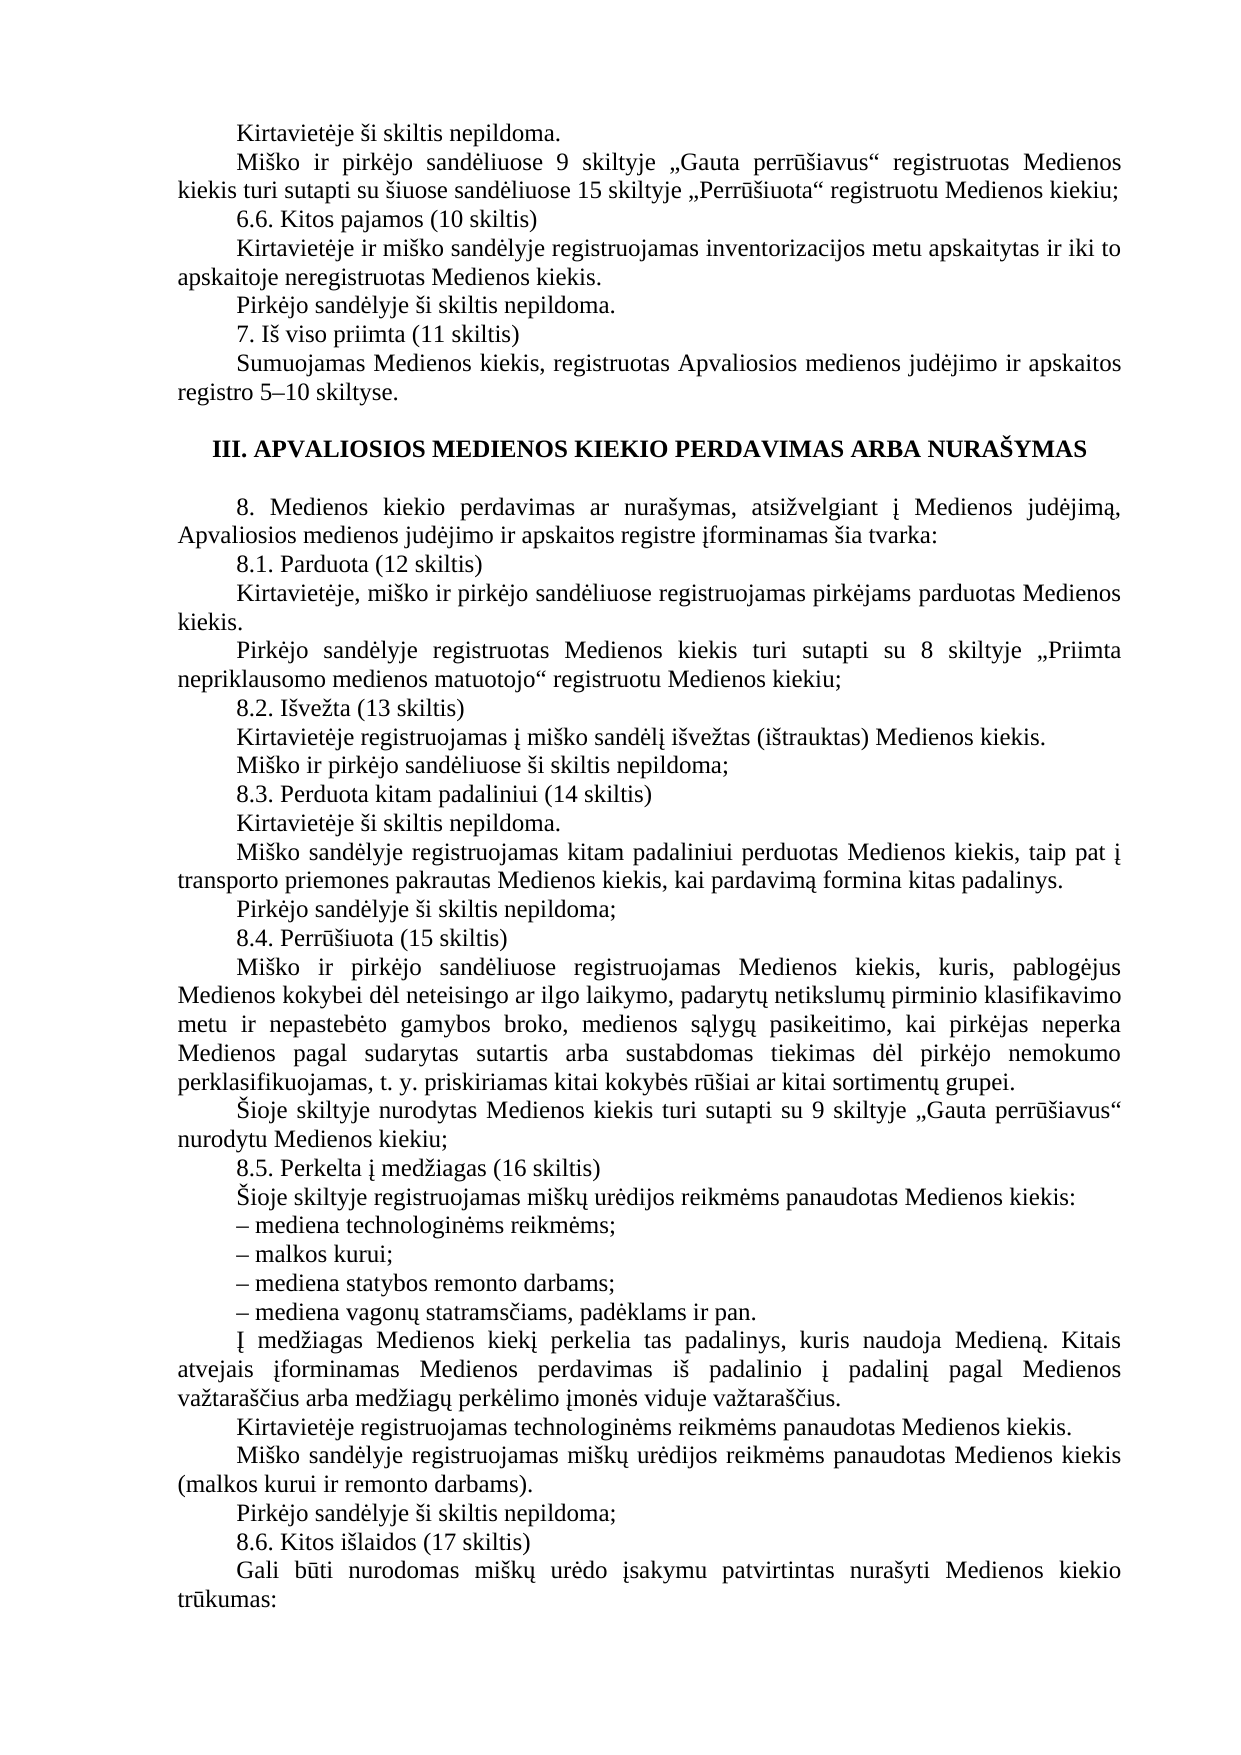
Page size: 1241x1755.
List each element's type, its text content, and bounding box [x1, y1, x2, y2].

text – mediena technologinėms reikmėms; [177, 1211, 1122, 1239]
text 8.3. Perduota kitam padaliniui (14 skiltis) [177, 779, 1122, 808]
text 8.6. Kitos išlaidos (17 skiltis) [177, 1527, 1122, 1556]
text Pirkėjo sandėlyje ši skiltis nepildoma; [177, 1498, 1122, 1527]
text 8. Medienos kiekio perdavimas ar nurašymas, atsižvelgiant į Medienos judėjimą, Apvaliosios medienos judėjimo ir apskaitos registre įforminamas šia tvarka: [177, 492, 1122, 549]
text Miško ir pirkėjo sandėliuose 9 skiltyje „Gauta perrūšiavus“ registruotas Medienos kiekis turi sutapti su šiuose sandėliuose 15 skiltyje „Perrūšiuota“ registruotu Medienos kiekiu; [177, 147, 1122, 204]
text Kirtavietėje ši skiltis nepildoma. [177, 118, 1122, 147]
text 6.6. Kitos pajamos (10 skiltis) [177, 204, 1122, 233]
text Pirkėjo sandėlyje ši skiltis nepildoma; [177, 894, 1122, 923]
text Miško ir pirkėjo sandėliuose ši skiltis nepildoma; [177, 751, 1122, 779]
text 8.5. Perkelta į medžiagas (16 skiltis) [177, 1153, 1122, 1182]
text – mediena statybos remonto darbams; [177, 1268, 1122, 1297]
text Kirtavietėje ir miško sandėlyje registruojamas inventorizacijos metu apskaitytas ir iki to apskaitoje neregistruotas Medienos kiekis. [177, 233, 1122, 291]
text Kirtavietėje, miško ir pirkėjo sandėliuose registruojamas pirkėjams parduotas Medienos kiekis. [177, 578, 1122, 636]
text Į medžiagas Medienos kiekį perkelia tas padalinys, kuris naudoja Medieną. Kitais atvejais įforminamas Medienos perdavimas iš padalinio į padalinį pagal Medienos važtaraščius arba medžiagų perkėlimo įmonės viduje važtaraščius. [177, 1326, 1122, 1412]
text Miško sandėlyje registruojamas miškų urėdijos reikmėms panaudotas Medienos kiekis (malkos kurui ir remonto darbams). [177, 1441, 1122, 1498]
text Kirtavietėje ši skiltis nepildoma. [177, 808, 1122, 837]
text Šioje skiltyje registruojamas miškų urėdijos reikmėms panaudotas Medienos kiekis: [177, 1182, 1122, 1211]
text Kirtavietėje registruojamas technologinėms reikmėms panaudotas Medienos kiekis. [177, 1412, 1122, 1441]
text – malkos kurui; [177, 1239, 1122, 1268]
text 8.4. Perrūšiuota (15 skiltis) [177, 923, 1122, 952]
text Miško ir pirkėjo sandėliuose registruojamas Medienos kiekis, kuris, pablogėjus Medienos kokybei dėl neteisingo ar ilgo laikymo, padarytų netikslumų pirminio klasifikavimo metu ir nepastebėto gamybos broko, medienos sąlygų pasikeitimo, kai pirkėjas neperka Medienos pagal sudarytas sutartis arba sustabdomas tiekimas dėl pirkėjo nemokumo perklasifikuojamas, t. y. priskiriamas kitai kokybės rūšiai ar kitai sortimentų grupei. [177, 952, 1122, 1096]
text III. APVALIOSIOS MEDIENOS KIEKIO PERDAVIMAS ARBA NURAŠYMAS [177, 434, 1122, 463]
text 8.1. Parduota (12 skiltis) [177, 549, 1122, 578]
text Pirkėjo sandėlyje ši skiltis nepildoma. [177, 291, 1122, 319]
text 7. Iš viso priimta (11 skiltis) [177, 319, 1122, 348]
text Sumuojamas Medienos kiekis, registruotas Apvaliosios medienos judėjimo ir apskaitos registro 5–10 skiltyse. [177, 348, 1122, 406]
text Šioje skiltyje nurodytas Medienos kiekis turi sutapti su 9 skiltyje „Gauta perrūšiavus“ nurodytu Medienos kiekiu; [177, 1096, 1122, 1153]
text Gali būti nurodomas miškų urėdo įsakymu patvirtintas nurašyti Medienos kiekio trūkumas: [177, 1556, 1122, 1613]
text Miško sandėlyje registruojamas kitam padaliniui perduotas Medienos kiekis, taip pat į transporto priemones pakrautas Medienos kiekis, kai pardavimą formina kitas padalinys. [177, 837, 1122, 894]
text 8.2. Išvežta (13 skiltis) [177, 693, 1122, 722]
text – mediena vagonų statramsčiams, padėklams ir pan. [177, 1297, 1122, 1326]
text Kirtavietėje registruojamas į miško sandėlį išvežtas (ištrauktas) Medienos kiekis. [177, 722, 1122, 751]
text Pirkėjo sandėlyje registruotas Medienos kiekis turi sutapti su 8 skiltyje „Priimta nepriklausomo medienos matuotojo“ registruotu Medienos kiekiu; [177, 636, 1122, 693]
